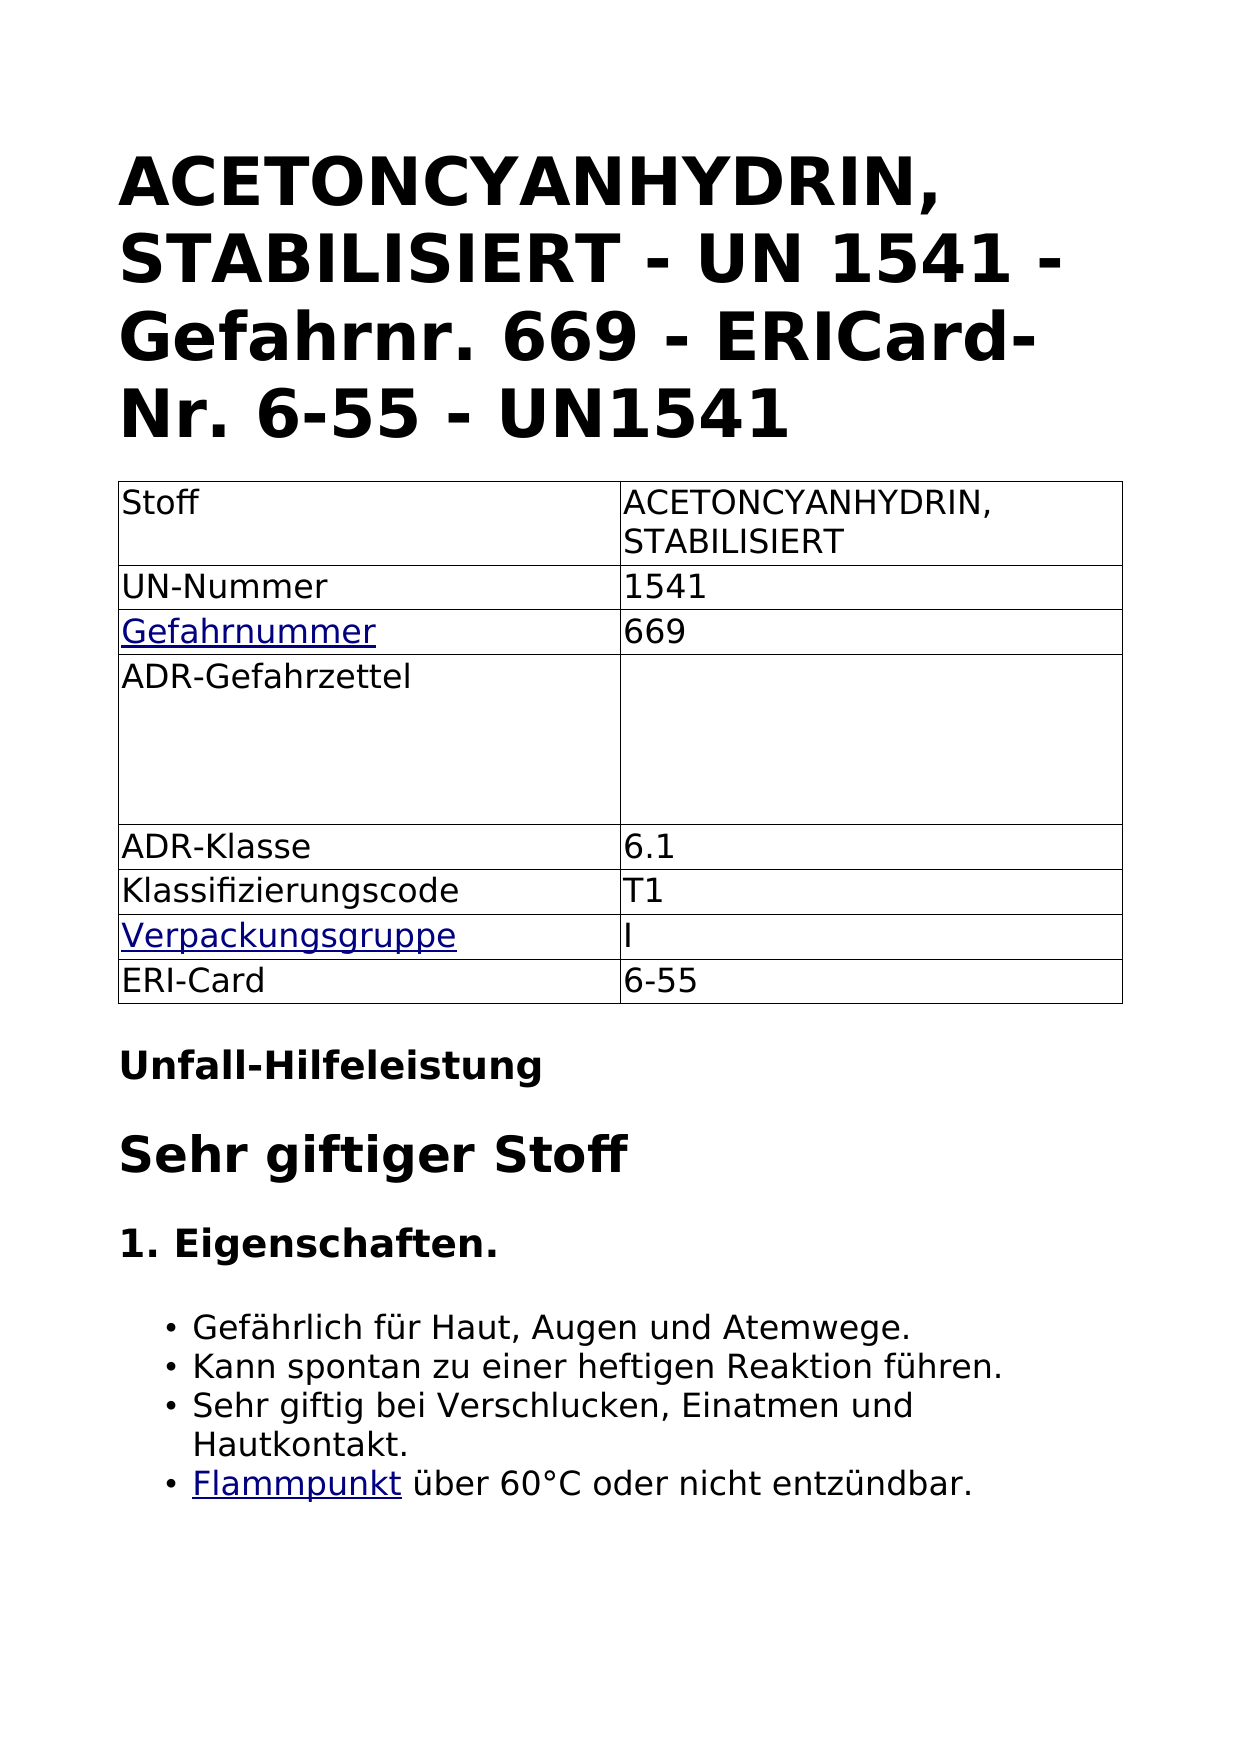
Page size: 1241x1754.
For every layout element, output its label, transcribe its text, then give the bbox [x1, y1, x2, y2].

subtitle ACETONCYANHYDRIN, STABILISIERT - UN 1541 - Gefahrnr. 669 - ERICard-Nr. 6-55 - UN1541 [118, 143, 1122, 453]
table_cell T1 [621, 870, 1122, 914]
table_cell I [621, 915, 1122, 958]
table_cell 1541 [621, 566, 1122, 609]
table_cell ADR-Gefahrzettel [119, 655, 620, 824]
table_cell UN-Nummer [119, 566, 620, 609]
list Flammpunkt über 60°C oder nicht entzündbar. [177, 1464, 1122, 1503]
subtitle 1. Eigenschaften. [118, 1222, 1122, 1267]
table_cell Verpackungsgruppe [119, 915, 620, 958]
table_cell ERI-Card [119, 960, 620, 1003]
table_cell 669 [621, 610, 1122, 654]
list Kann spontan zu einer heftigen Reaktion führen. [177, 1348, 1122, 1387]
table_cell Klassifizierungscode [119, 870, 620, 914]
subtitle Sehr giftiger Stoff [118, 1126, 1122, 1184]
subtitle Unfall-Hilfeleistung [118, 1043, 1122, 1088]
table_header ACETONCYANHYDRIN, STABILISIERT [621, 482, 1122, 564]
list Gefährlich für Haut, Augen und Atemwege. [177, 1309, 1122, 1348]
table_cell 6.1 [621, 825, 1122, 869]
table_cell Gefahrnummer [119, 610, 620, 654]
table_header Stoff [119, 482, 620, 564]
table_cell 6-55 [621, 960, 1122, 1003]
list Sehr giftig bei Verschlucken, Einatmen und Hautkontakt. [177, 1387, 1122, 1464]
table_cell [621, 655, 1122, 824]
table_cell ADR-Klasse [119, 825, 620, 869]
